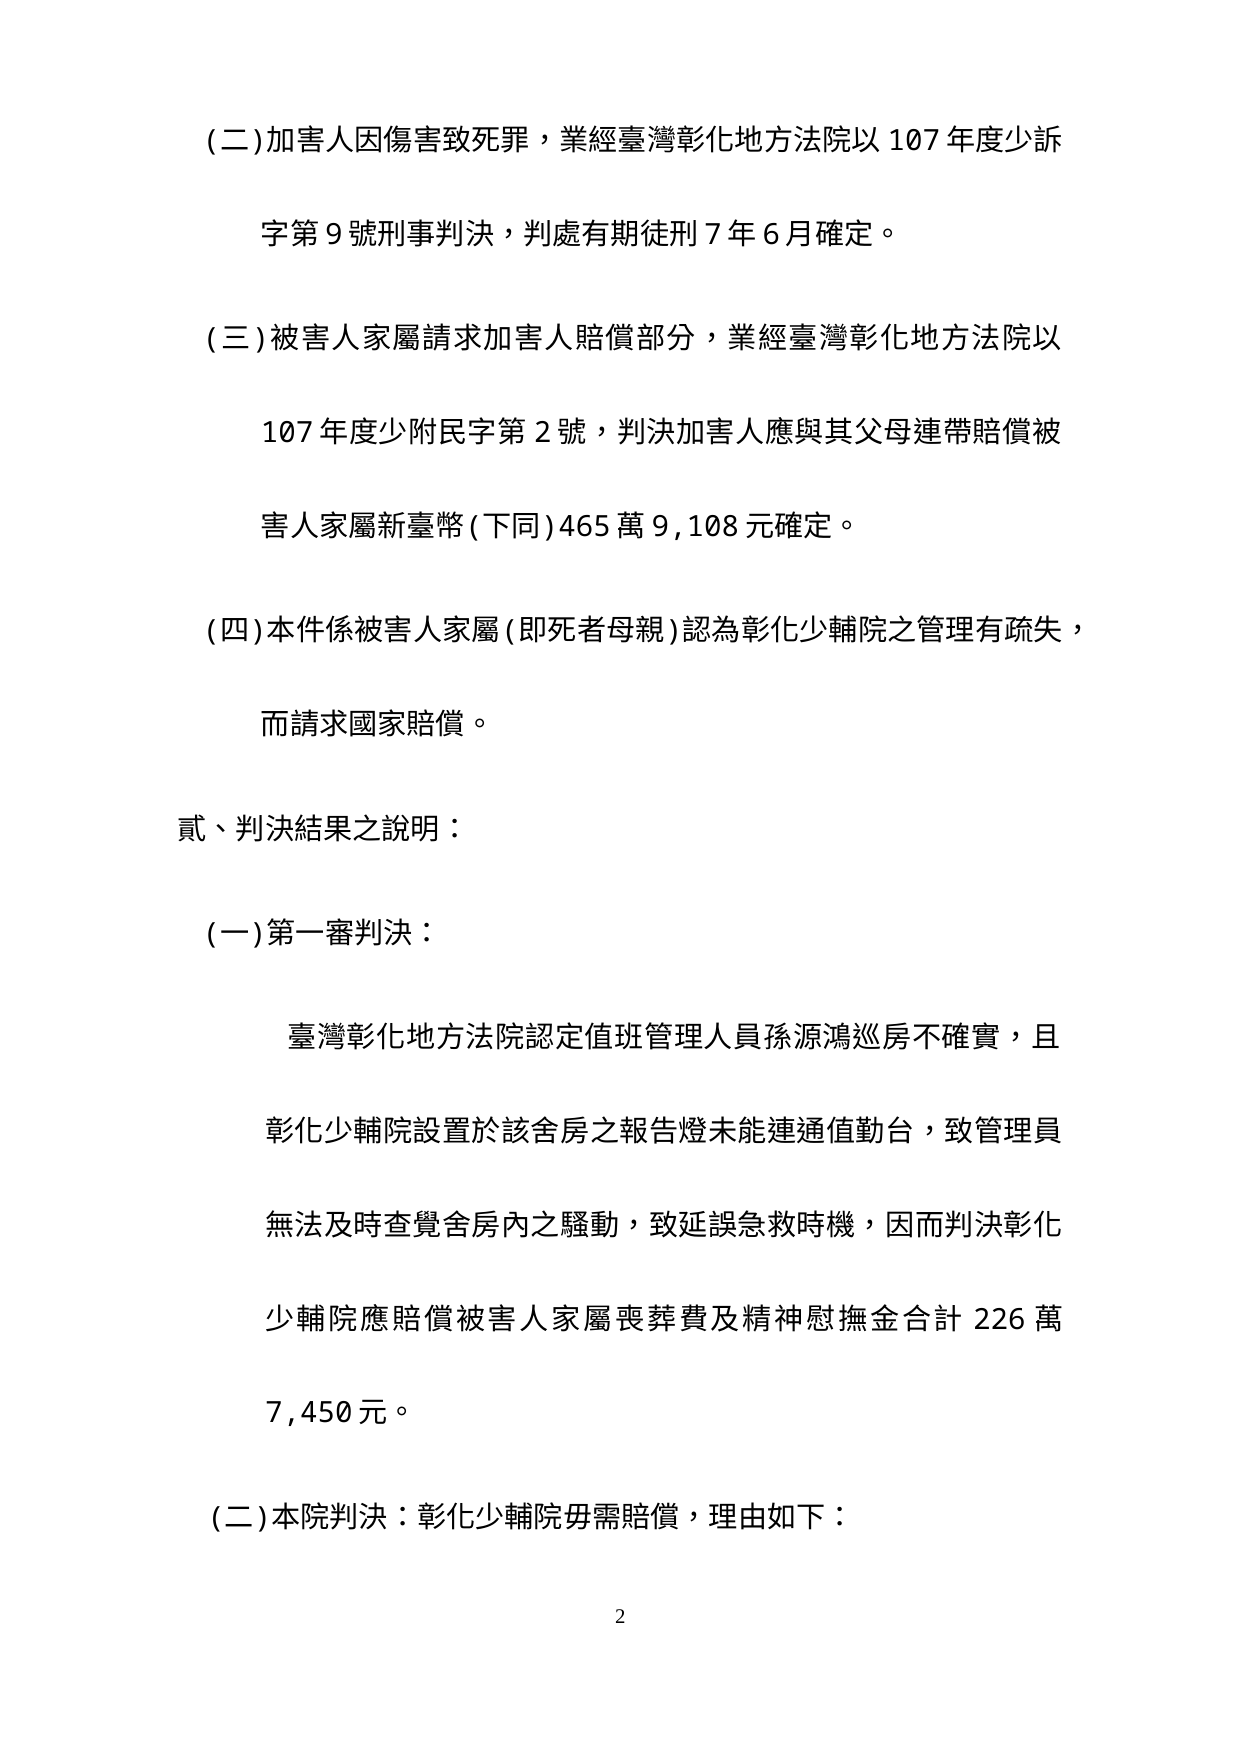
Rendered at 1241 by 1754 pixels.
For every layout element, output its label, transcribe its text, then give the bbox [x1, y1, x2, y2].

text 貳、判決結果之說明： [177, 785, 1063, 847]
text (二)本院判決：彰化少輔院毋需賠償，理由如下： [207, 1473, 1063, 1536]
text (一)第一審判決： [202, 889, 1063, 952]
text 臺灣彰化地方法院認定值班管理人員孫源鴻巡房不確實，且彰化少輔院設置於該舍房之報告燈未能連通值勤台，致管理員無法及時查覺舍房內之騷動，致延誤急救時機，因而判決彰化少輔院應賠償被害人家屬喪葬費及精神慰撫金合計226萬7,450元。 [177, 994, 1063, 1431]
text (二)加害人因傷害致死罪，業經臺灣彰化地方法院以107年度少訴字第9號刑事判決，判處有期徒刑7年6月確定。 [202, 96, 1063, 252]
text (四)本件係被害人家屬(即死者母親)認為彰化少輔院之管理有疏失，而請求國家賠償。 [202, 586, 1063, 743]
text (三)被害人家屬請求加害人賠償部分，業經臺灣彰化地方法院以107年度少附民字第2號，判決加害人應與其父母連帶賠償被害人家屬新臺幣(下同)465萬9,108元確定。 [202, 294, 1063, 544]
